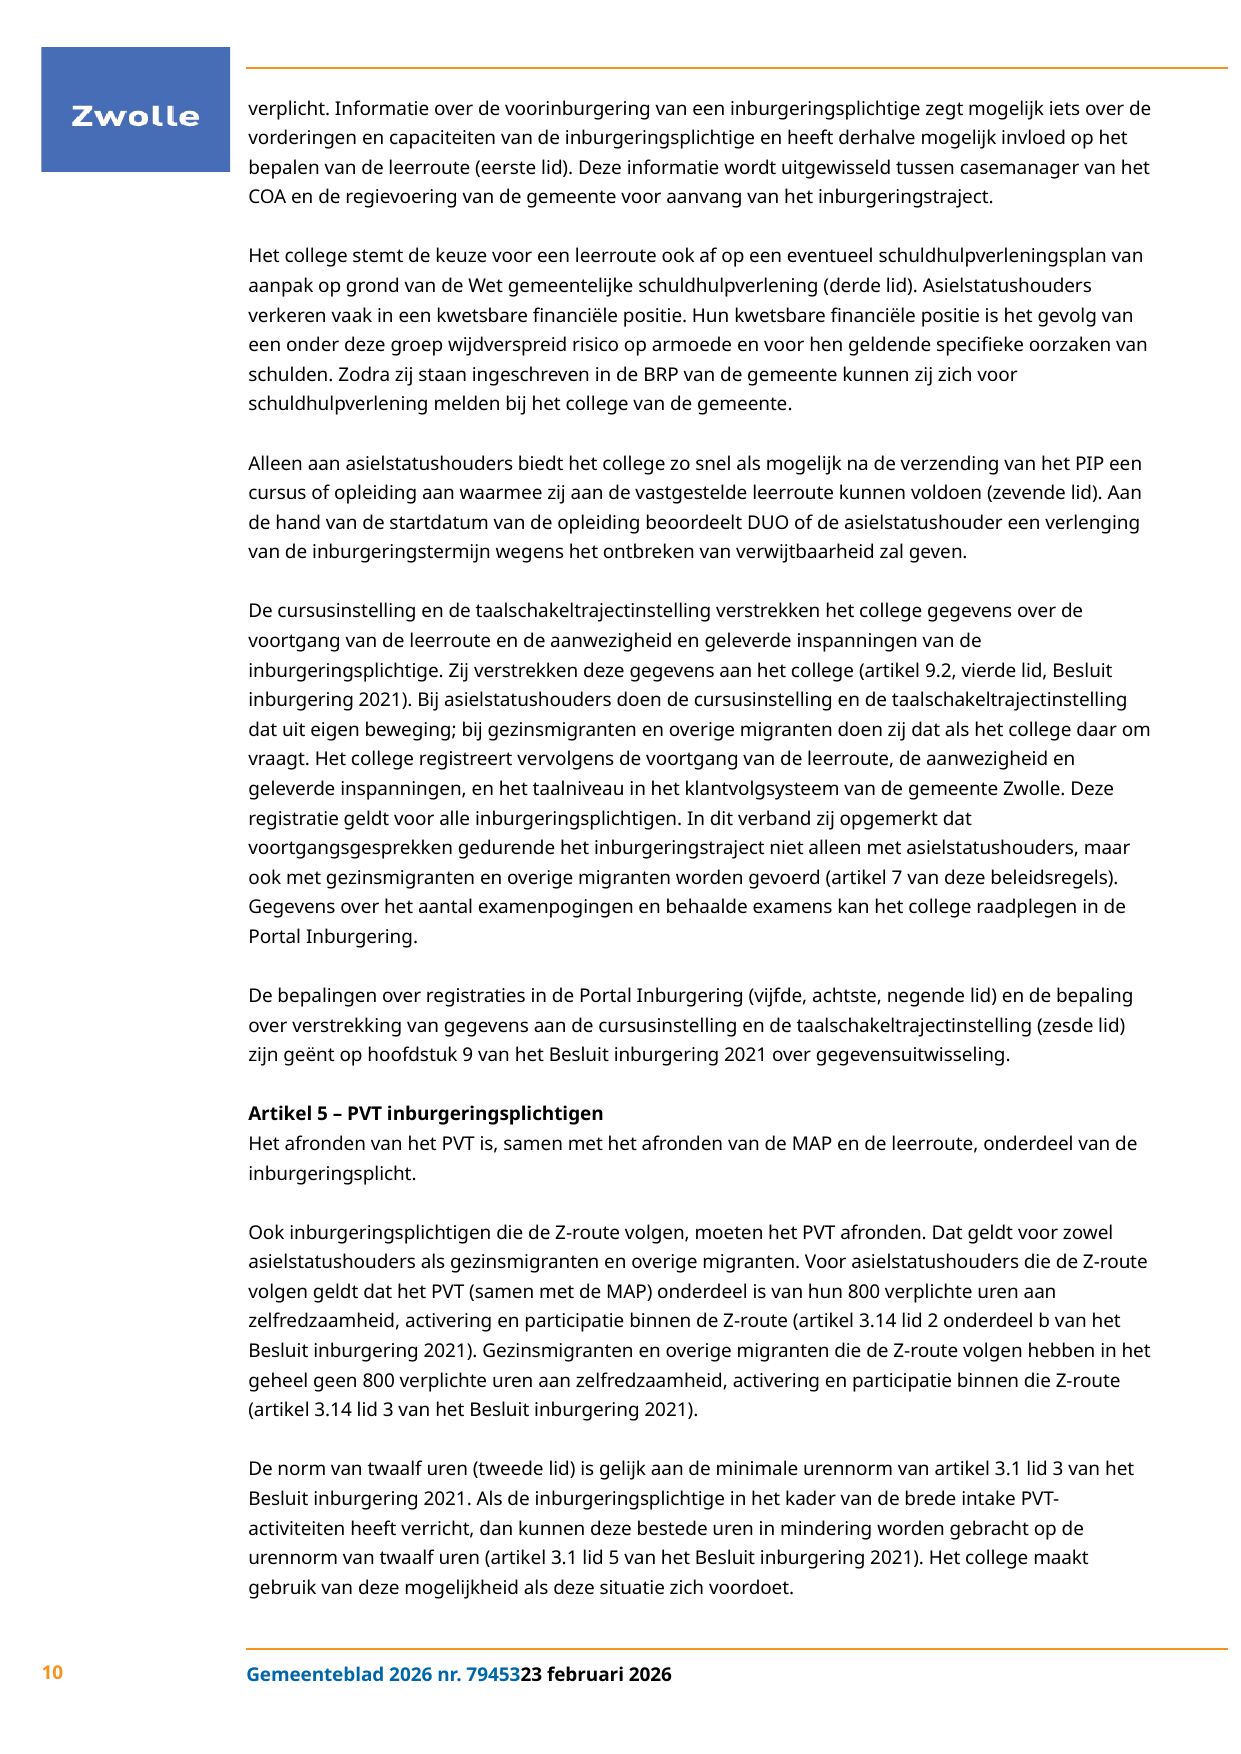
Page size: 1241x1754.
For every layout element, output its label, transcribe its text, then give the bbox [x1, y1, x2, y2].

text Het college stemt de keuze voor een leerroute ook af op een eventueel schuldhulpverleningsplan van aanpak op grond van de Wet gemeentelijke schuldhulpverlening (derde lid). Asielstatushouders verkeren vaak in een kwetsbare financiële positie. Hun kwetsbare financiële positie is het gevolg van een onder deze groep wijdverspreid risico op armoede en voor hen geldende specifieke oorzaken van schulden. Zodra zij staan ingeschreven in de BRP van de gemeente kunnen zij zich voor schuldhulpverlening melden bij het college van de gemeente. [248, 243, 1152, 416]
text verplicht. Informatie over de voorinburgering van een inburgeringsplichtige zegt mogelijk iets over de vorderingen en capaciteiten van de inburgeringsplichtige en heeft derhalve mogelijk invloed op het bepalen van de leerroute (eerste lid). Deze informatie wordt uitgewisseld tussen casemanager van het COA en de regievoering van de gemeente voor aanvang van het inburgeringstraject. [248, 95, 1152, 209]
text De norm van twaalf uren (tweede lid) is gelijk aan de minimale urennorm van artikel 3.1 lid 3 van het Besluit inburgering 2021. Als de inburgeringsplichtige in het kader van de brede intake PVT- activiteiten heeft verricht, dan kunnen deze bestede uren in mindering worden gebracht op de urennorm van twaalf uren (artikel 3.1 lid 5 van het Besluit inburgering 2021). Het college maakt gebruik van deze mogelijkheid als deze situatie zich voordoet. [248, 1456, 1152, 1600]
text De bepalingen over registraties in de Portal Inburgering (vijfde, achtste, negende lid) en de bepaling over verstrekking van gegevens aan de cursusinstelling en de taalschakeltrajectinstelling (zesde lid) zijn geënt op hoofdstuk 9 van het Besluit inburgering 2021 over gegevensuitwisseling. [248, 982, 1152, 1067]
text Het afronden van het PVT is, samen met het afronden van de MAP en de leerroute, onderdeel van de inburgeringsplicht. [248, 1130, 1152, 1186]
text Ook inburgeringsplichtigen die de Z-route volgen, moeten het PVT afronden. Dat geldt voor zowel asielstatushouders als gezinsmigranten en overige migranten. Voor asielstatushouders die de Z-route volgen geldt dat het PVT (samen met de MAP) onderdeel is van hun 800 verplichte uren aan zelfredzaamheid, activering en participatie binnen de Z-route (artikel 3.14 lid 2 onderdeel b van het Besluit inburgering 2021). Gezinsmigranten en overige migranten die de Z-route volgen hebben in het geheel geen 800 verplichte uren aan zelfredzaamheid, activering en participatie binnen die Z-route (artikel 3.14 lid 3 van het Besluit inburgering 2021). [248, 1219, 1152, 1422]
text Alleen aan asielstatushouders biedt het college zo snel als mogelijk na de verzending van het PIP een cursus of opleiding aan waarmee zij aan de vastgestelde leerroute kunnen voldoen (zevende lid). Aan de hand van de startdatum van de opleiding beoordeelt DUO of de asielstatushouder een verlenging van de inburgeringstermijn wegens het ontbreken van verwijtbaarheid zal geven. [248, 450, 1152, 564]
text Artikel 5 – PVT inburgeringsplichtigen [248, 1101, 1152, 1126]
text De cursusinstelling en de taalschakeltrajectinstelling verstrekken het college gegevens over de voortgang van de leerroute en de aanwezigheid en geleverde inspanningen van de inburgeringsplichtige. Zij verstrekken deze gegevens aan het college (artikel 9.2, vierde lid, Besluit inburgering 2021). Bij asielstatushouders doen de cursusinstelling en de taalschakeltrajectinstelling dat uit eigen beweging; bij gezinsmigranten en overige migranten doen zij dat als het college daar om vraagt. Het college registreert vervolgens de voortgang van de leerroute, de aanwezigheid en geleverde inspanningen, en het taalniveau in het klantvolgsysteem van de gemeente Zwolle. Deze registratie geldt voor alle inburgeringsplichtigen. In dit verband zij opgemerkt dat voortgangsgesprekken gedurende het inburgeringstraject niet alleen met asielstatushouders, maar ook met gezinsmigranten en overige migranten worden gevoerd (artikel 7 van deze beleidsregels). Gegevens over het aantal examenpogingen en behaalde examens kan het college raadplegen in de Portal Inburgering. [248, 598, 1152, 949]
picture [41, 47, 231, 172]
